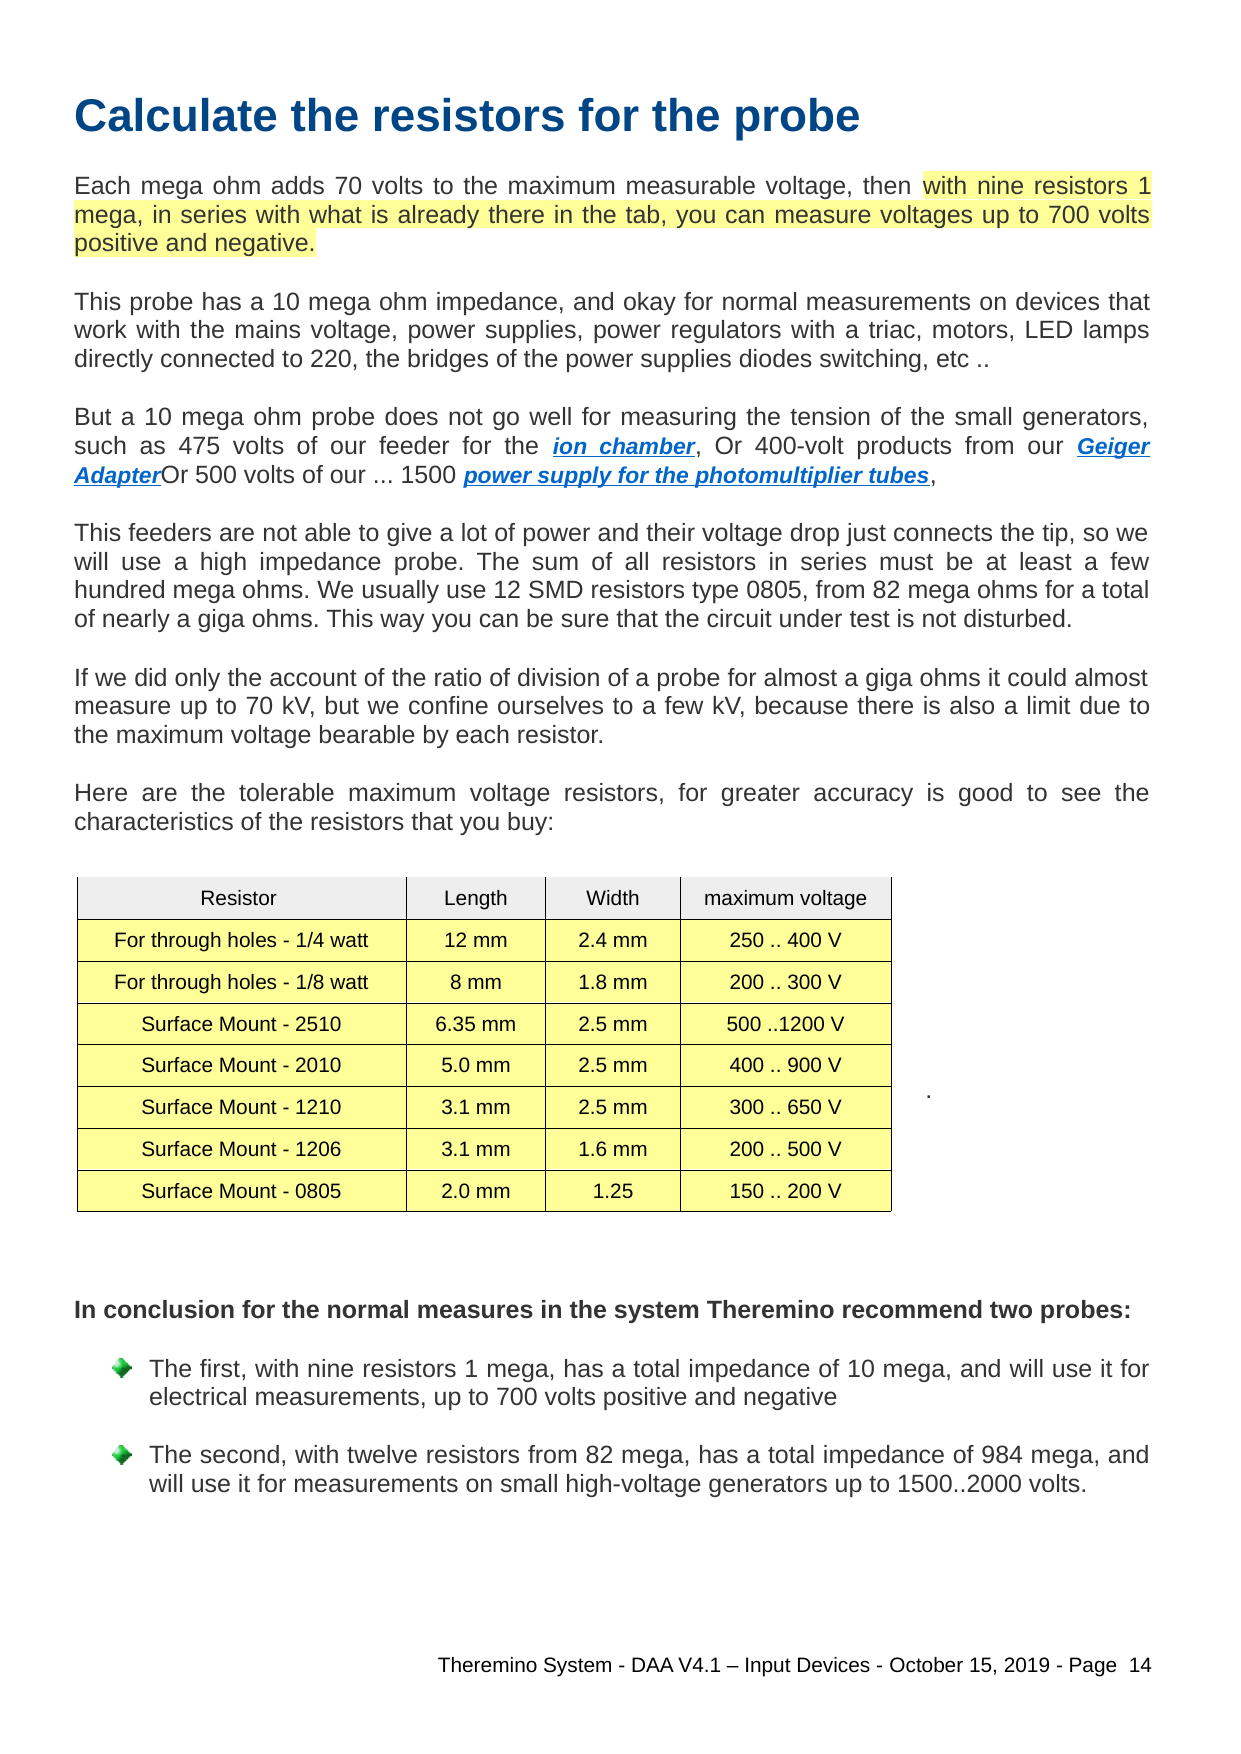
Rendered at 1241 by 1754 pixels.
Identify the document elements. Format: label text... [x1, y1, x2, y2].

table_cell 3.1 mm [407, 1129, 545, 1169]
table_cell 12 mm [407, 920, 545, 961]
table_cell 3.1 mm [407, 1087, 545, 1128]
picture [112, 1445, 132, 1465]
table_header Length [407, 877, 545, 919]
text Here are the tolerable maximum voltage resistors, for greater accuracy is good to see the characteristics of the resistors that you buy: [74, 778, 1152, 836]
table_cell Surface Mount - 2510 [78, 1004, 406, 1044]
table_cell 6.35 mm [407, 1004, 545, 1044]
table_cell 500 ..1200 V [681, 1004, 891, 1044]
table_cell For through holes - 1/4 watt [78, 920, 406, 961]
list The first, with nine resistors 1 mega, has a total impedance of 10 mega, and will use it for electrical measurements, up to 700 volts positive and negative [111, 1353, 1152, 1411]
table_cell 2.5 mm [546, 1004, 680, 1044]
table_cell 1.6 mm [546, 1129, 680, 1169]
table_cell 150 .. 200 V [681, 1171, 891, 1211]
picture [112, 1358, 132, 1378]
text This feeders are not able to give a lot of power and their voltage drop just connects the tip, so we will use a high impedance probe. The sum of all resistors in series must be at least a few hundred mega ohms. We usually use 12 SMD resistors type 0805, from 82 mega ohms for a total of nearly a giga ohms. This way you can be sure that the circuit under test is not disturbed. [74, 518, 1152, 633]
text If we did only the account of the ratio of division of a probe for almost a giga ohms it could almost measure up to 70 kV, but we confine ourselves to a few kV, because there is also a limit due to the maximum voltage bearable by each resistor. [74, 662, 1152, 749]
table_cell 2.5 mm [546, 1087, 680, 1128]
text In conclusion for the normal measures in the system Theremino recommend two probes: [74, 1295, 1152, 1324]
table_cell 2.5 mm [546, 1045, 680, 1086]
table_cell 2.4 mm [546, 920, 680, 961]
table_cell 1.25 [546, 1171, 680, 1211]
table_cell Surface Mount - 1210 [78, 1087, 406, 1128]
table_header Resistor [78, 877, 406, 919]
table_cell 250 .. 400 V [681, 920, 891, 961]
table_cell 8 mm [407, 962, 545, 1002]
table_header maximum voltage [681, 877, 891, 919]
list The second, with twelve resistors from 82 mega, has a total impedance of 984 mega, and will use it for measurements on small high-voltage generators up to 1500..2000 volts. [111, 1441, 1152, 1498]
table_cell 200 .. 300 V [681, 962, 891, 1002]
text But a 10 mega ohm probe does not go well for measuring the tension of the small generators, such as 475 volts of our feeder for the ion chamber, Or 400-volt products from our Geiger AdapterOr 500 volts of our ... 1500 power supply for the photomultiplier tubes, [74, 402, 1152, 488]
table_cell 5.0 mm [407, 1045, 545, 1086]
text . [896, 1075, 1152, 1103]
subtitle Calculate the resistors for the probe [74, 89, 1152, 141]
table_cell 300 .. 650 V [681, 1087, 891, 1128]
table_cell Surface Mount - 2010 [78, 1045, 406, 1086]
table_cell For through holes - 1/8 watt [78, 962, 406, 1002]
table_cell 2.0 mm [407, 1171, 545, 1211]
table_cell Surface Mount - 0805 [78, 1171, 406, 1211]
text Each mega ohm adds 70 volts to the maximum measurable voltage, then with nine resistors 1 mega, in series with what is already there in the tab, you can measure voltages up to 700 volts positive and negative. [74, 171, 1152, 257]
table_cell Surface Mount - 1206 [78, 1129, 406, 1169]
text This probe has a 10 mega ohm impedance, and okay for normal measurements on devices that work with the mains voltage, power supplies, power regulators with a triac, motors, LED lamps directly connected to 220, the bridges of the power supplies diodes switching, etc .. [74, 287, 1152, 373]
table_cell 200 .. 500 V [681, 1129, 891, 1169]
table_cell 400 .. 900 V [681, 1045, 891, 1086]
table_cell 1.8 mm [546, 962, 680, 1002]
table_header Width [546, 877, 680, 919]
